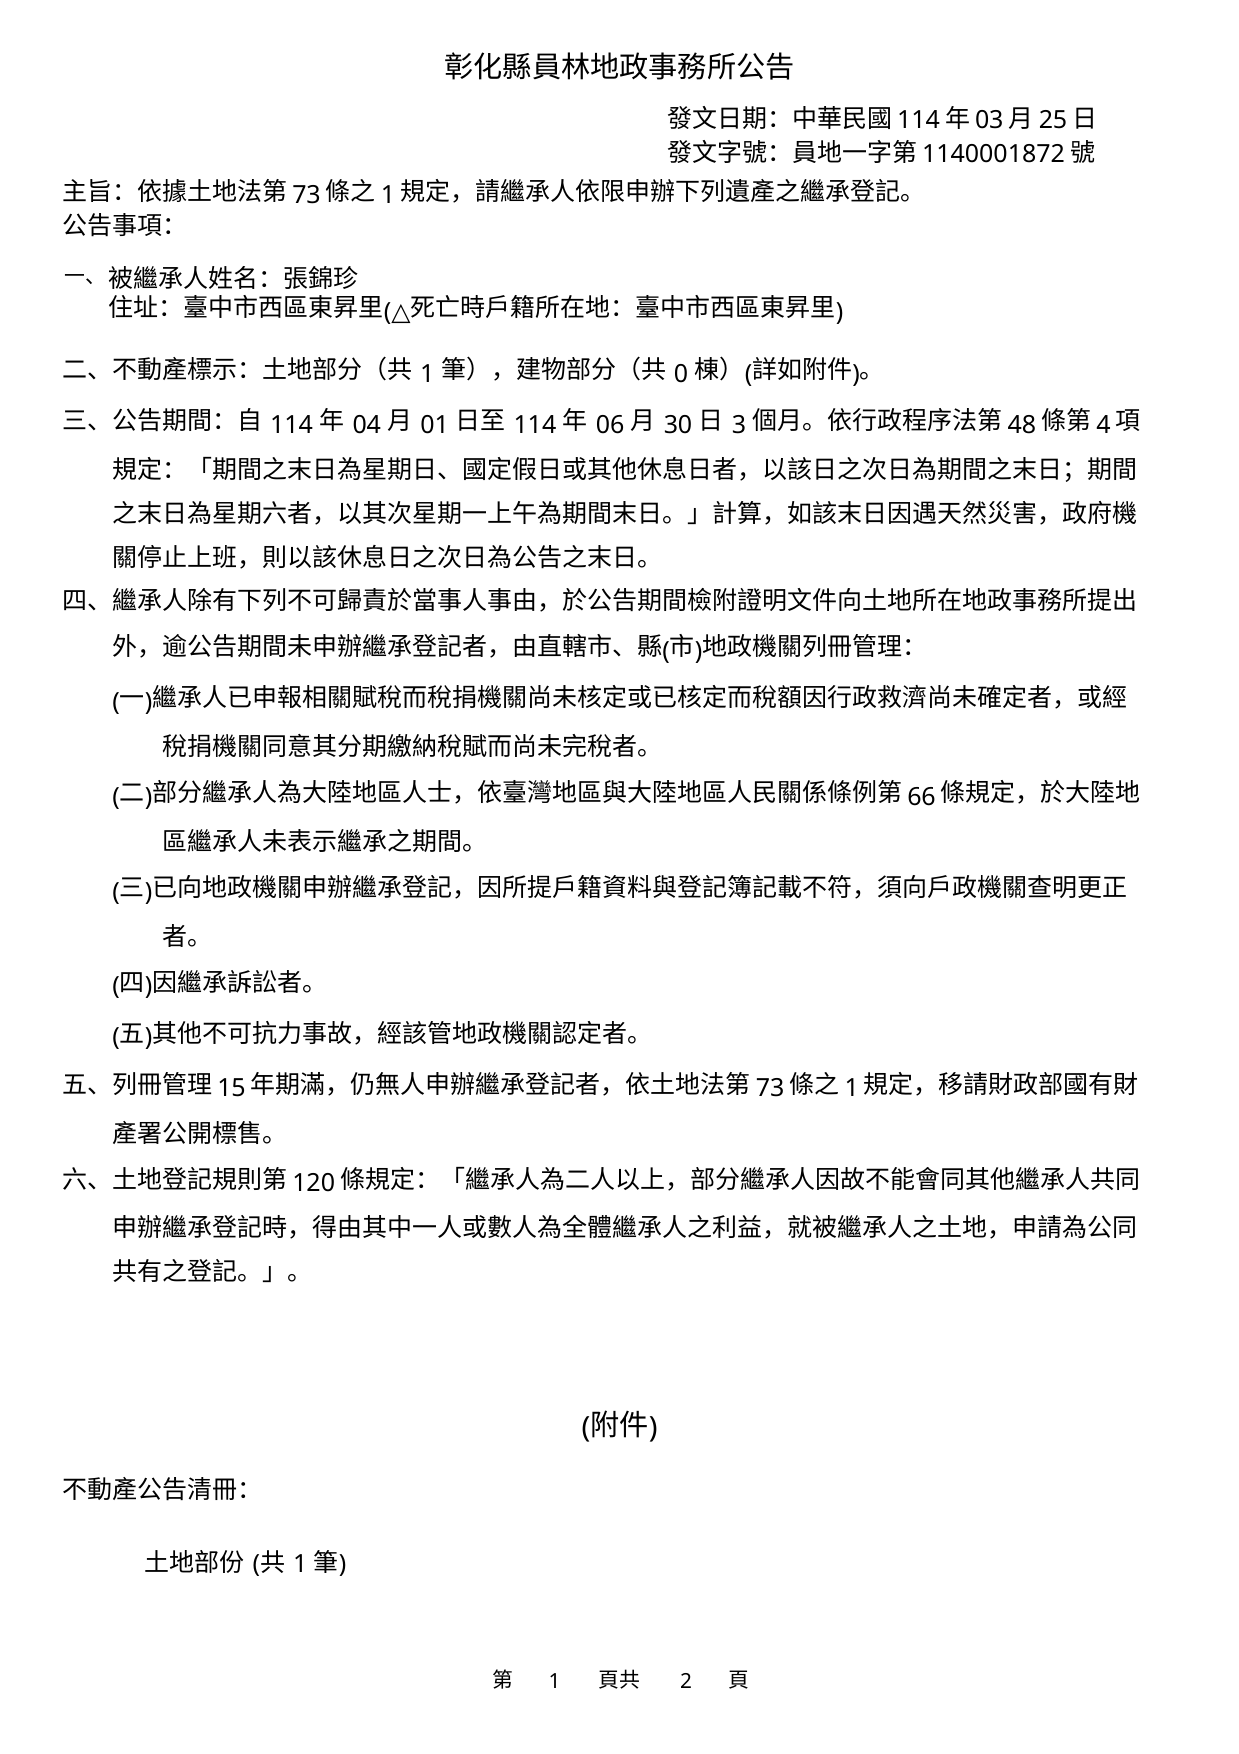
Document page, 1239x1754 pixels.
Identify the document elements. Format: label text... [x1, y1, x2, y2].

table_cell [483, 1600, 523, 1660]
table_cell 發文日期：中華民國114年03月25日 發文字號：員地一字第1140001872號 [667, 95, 1177, 177]
table_cell 頁 [718, 1660, 759, 1701]
table_cell [0, 1395, 62, 1456]
table_cell [1177, 1600, 1239, 1660]
table_header [483, 0, 523, 41]
table_cell [667, 1600, 718, 1660]
table_cell [0, 1600, 62, 1660]
table_cell [62, 1660, 109, 1701]
table_cell [0, 1456, 62, 1528]
table_cell [653, 95, 667, 177]
table_cell [483, 1355, 523, 1395]
table_cell [0, 264, 62, 315]
table_cell 主旨：依據土地法第73條之1規定，請繼承人依限申辦下列遺產之繼承登記。 公告事項： [62, 177, 1177, 264]
table_cell [0, 41, 62, 94]
table_header [523, 0, 585, 41]
table_cell [0, 315, 62, 356]
table_cell [1177, 177, 1239, 264]
table_cell [585, 95, 653, 177]
table_cell [653, 1355, 667, 1395]
table_cell [759, 1660, 1177, 1701]
table_cell [0, 1529, 62, 1600]
table_cell 2 [653, 1660, 718, 1701]
table_cell [718, 1355, 759, 1395]
table_header [109, 0, 482, 41]
table_cell 1 [523, 1660, 585, 1701]
table_cell [585, 1355, 653, 1395]
table_cell [1177, 315, 1239, 356]
table_cell 不動產公告清冊： [62, 1456, 1177, 1528]
table_cell [523, 95, 585, 177]
table_header [759, 0, 1177, 41]
table_cell [1177, 1529, 1239, 1600]
table_cell [62, 1355, 109, 1395]
table_cell [1177, 95, 1239, 177]
table_cell [759, 1600, 1177, 1660]
table_cell [1177, 1395, 1239, 1456]
table_header [667, 0, 718, 41]
table_cell [0, 1355, 62, 1395]
table_header [653, 0, 667, 41]
table_cell [0, 356, 62, 1354]
table_cell 被繼承人姓名：張錦珍 住址：臺中市西區東昇里(△死亡時戶籍所在地：臺中市西區東昇里) [109, 264, 1177, 356]
table_cell 二、不動產標示：土地部分（共 1 筆），建物部分（共 0 棟）(詳如附件)。 三、公告期間：自 114 年 04 月 01 日至 114 年 06 月 30 日 3 個月。依行政程序法第48條第4項 規定：「期間之末日為星期日、國定假日或其他休息日者，以該日之次日為期間之末日；期間 之末日為星期六者，以其次星期一上午為期間末日。」計算，如該末日因遇天然災害，政府機 關停止上班，則以該休息日之次日為公告之末日。 四、繼承人除有下列不可歸責於當事人事由，於公告期間檢附證明文件向土地所在地政事務所提出 外，逾公告期間未申辦繼承登記者，由直轄市、縣(市)地政機關列冊管理： (一)繼承人已申報相關賦稅而稅捐機關尚未核定或已核定而稅額因行政救濟尚未確定者，或經 稅捐機關同意其分期繳納稅賦而尚未完稅者。 (二)部分繼承人為大陸地區人士，依臺灣地區與大陸地區人民關係條例第66條規定，於大陸地 區繼承人未表示繼承之期間。 (三)已向地政機關申辦繼承登記，因所提戶籍資料與登記簿記載不符，須向戶政機關查明更正 者。 (四)因繼承訴訟者。 (五)其他不可抗力事故，經該管地政機關認定者。 五、列冊管理15年期滿，仍無人申辦繼承登記者，依土地法第73條之1規定，移請財政部國有財 產署公開標售。 六、土地登記規則第120條規定：「繼承人為二人以上，部分繼承人因故不能會同其他繼承人共同 申辦繼承登記時，得由其中一人或數人為全體繼承人之利益，就被繼承人之土地，申請為公同 共有之登記。」。 [62, 356, 1177, 1354]
table_cell [109, 95, 482, 177]
table_cell [585, 1600, 653, 1660]
table_cell (附件) [62, 1395, 1177, 1456]
table_cell [1177, 41, 1239, 94]
table_cell 頁共 [585, 1660, 653, 1701]
table_cell [718, 1600, 759, 1660]
table_cell [653, 1600, 667, 1660]
table_cell [667, 1355, 718, 1395]
table_header [585, 0, 653, 41]
table_cell [0, 1660, 62, 1701]
table_cell 彰化縣員林地政事務所公告 [62, 41, 1177, 94]
table_cell [1177, 1355, 1239, 1395]
table_cell [0, 95, 62, 177]
table_cell [62, 315, 109, 356]
table_cell 土地部份 (共 1 筆) [62, 1529, 1177, 1600]
table_cell [0, 177, 62, 264]
table_cell [1177, 356, 1239, 1354]
table_cell 一、 [62, 264, 109, 315]
table_cell [109, 1355, 482, 1395]
table_cell [1177, 1456, 1239, 1528]
table_cell [109, 1660, 482, 1701]
table_cell [62, 1600, 109, 1660]
table_header [0, 0, 62, 41]
table_cell [62, 95, 109, 177]
table_header [718, 0, 759, 41]
table_cell [1177, 264, 1239, 315]
table_header [1177, 0, 1239, 41]
table_cell [483, 95, 523, 177]
table_cell [759, 1355, 1177, 1395]
table_header [62, 0, 109, 41]
table_cell [1177, 1660, 1239, 1701]
table_cell 第 [483, 1660, 523, 1701]
table_cell [523, 1355, 585, 1395]
table_cell [109, 1600, 482, 1660]
table_cell [523, 1600, 585, 1660]
